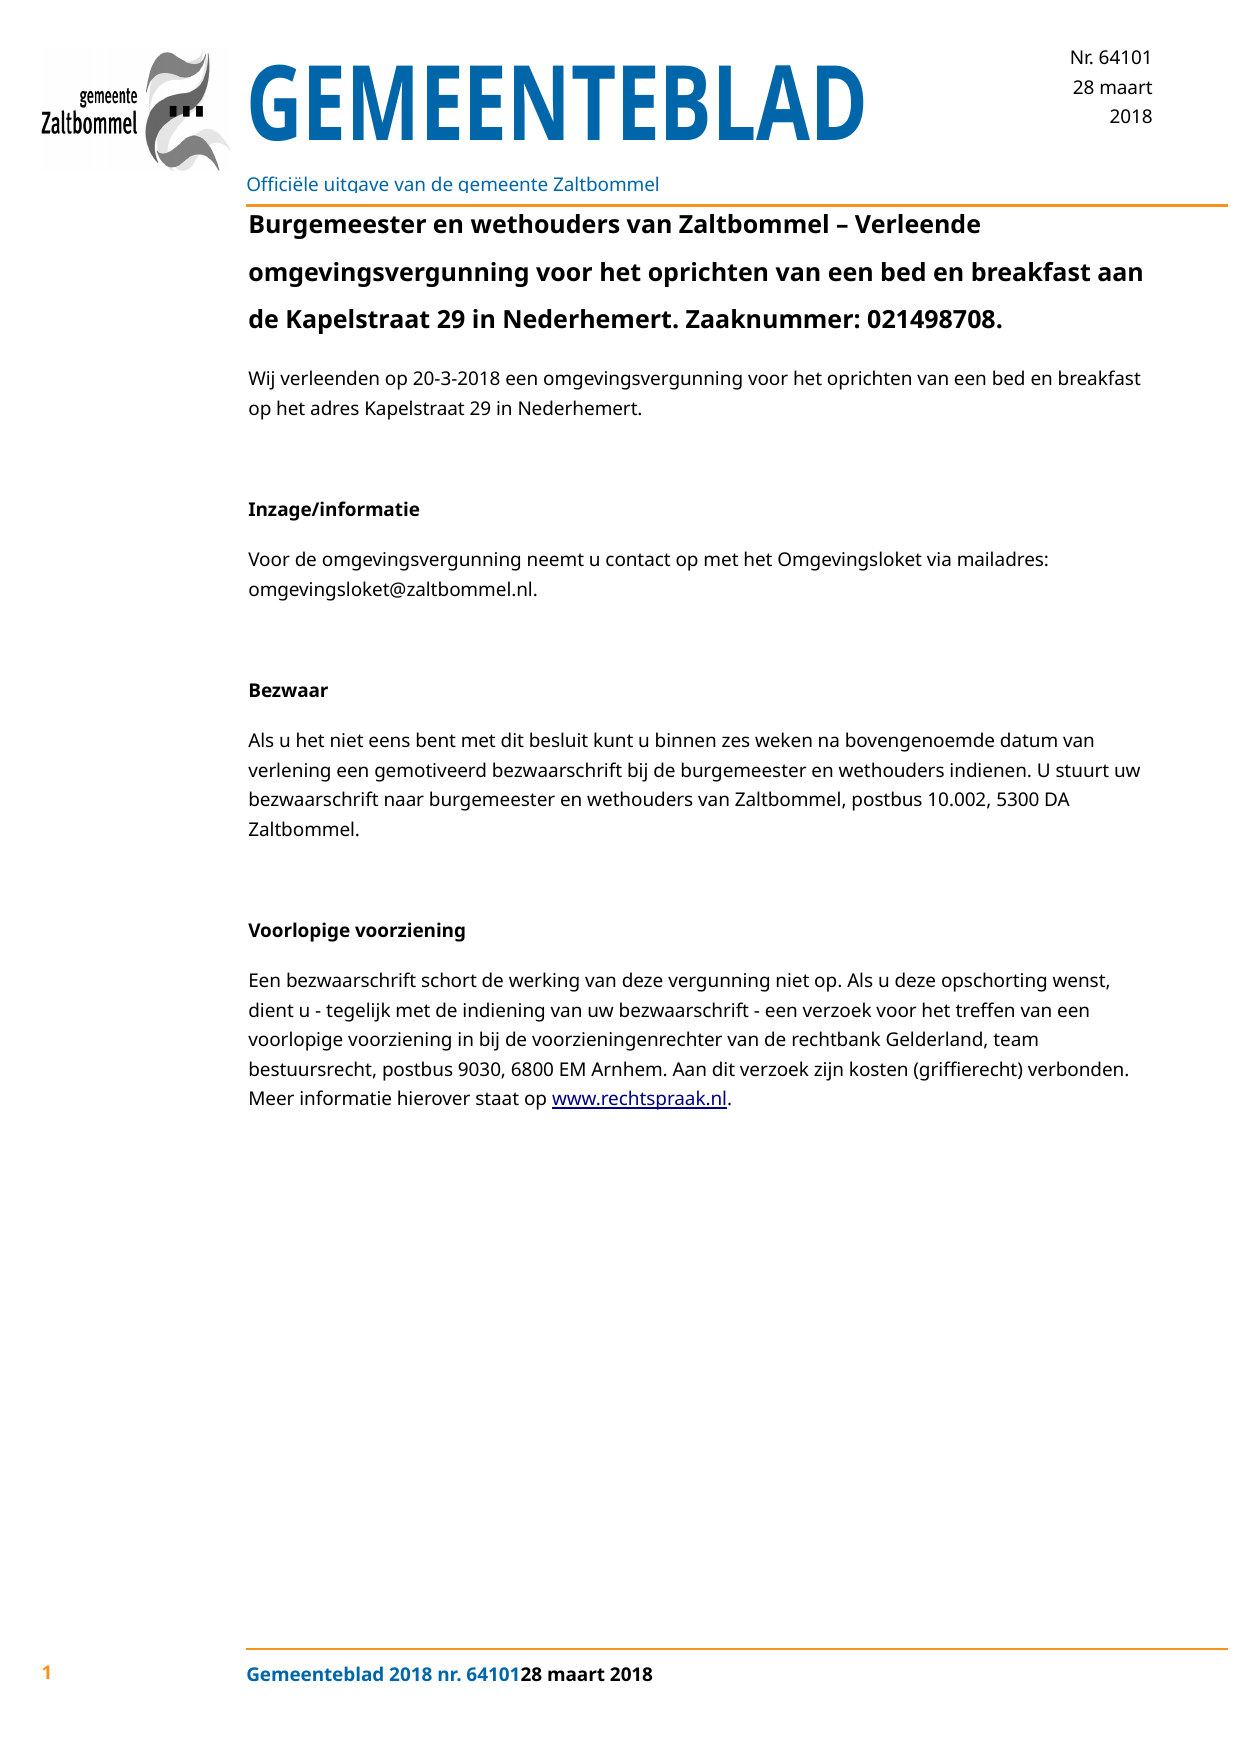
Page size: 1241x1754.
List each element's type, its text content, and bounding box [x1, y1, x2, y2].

text Voor de omgevingsvergunning neemt u contact op met het Omgevingsloket via mailadres: omgevingsloket@zaltbommel.nl. [248, 546, 1152, 602]
text Een bezwaarschrift schort de werking van deze vergunning niet op. Als u deze opschorting wenst, dient u - tegelijk met de indiening van uw bezwaarschrift - een verzoek voor het treffen van een voorlopige voorziening in bij de voorzieningenrechter van de rechtbank Gelderland, team bestuursrecht, postbus 9030, 6800 EM Arnhem. Aan dit verzoek zijn kosten (griffierecht) verbonden. Meer informatie hierover staat op www.rechtspraak.nl. [248, 967, 1152, 1111]
text Burgemeester en wethouders van Zaltbommel – Verleende omgevingsvergunning voor het oprichten van een bed en breakfast aan de Kapelstraat 29 in Nederhemert. Zaaknummer: 021498708. [248, 207, 1152, 336]
picture [41, 47, 231, 172]
text Voorlopige voorziening [248, 917, 1152, 942]
text Inzage/informatie [248, 496, 1152, 522]
text Als u het niet eens bent met dit besluit kunt u binnen zes weken na bovengenoemde datum van verlening een gemotiveerd bezwaarschrift bij de burgemeester en wethouders indienen. U stuurt uw bezwaarschrift naar burgemeester en wethouders van Zaltbommel, postbus 10.002, 5300 DA Zaltbommel. [248, 727, 1152, 842]
text Bezwaar [248, 677, 1152, 702]
text Wij verleenden op 20-3-2018 een omgevingsvergunning voor het oprichten van een bed en breakfast op het adres Kapelstraat 29 in Nederhemert. [248, 366, 1152, 421]
